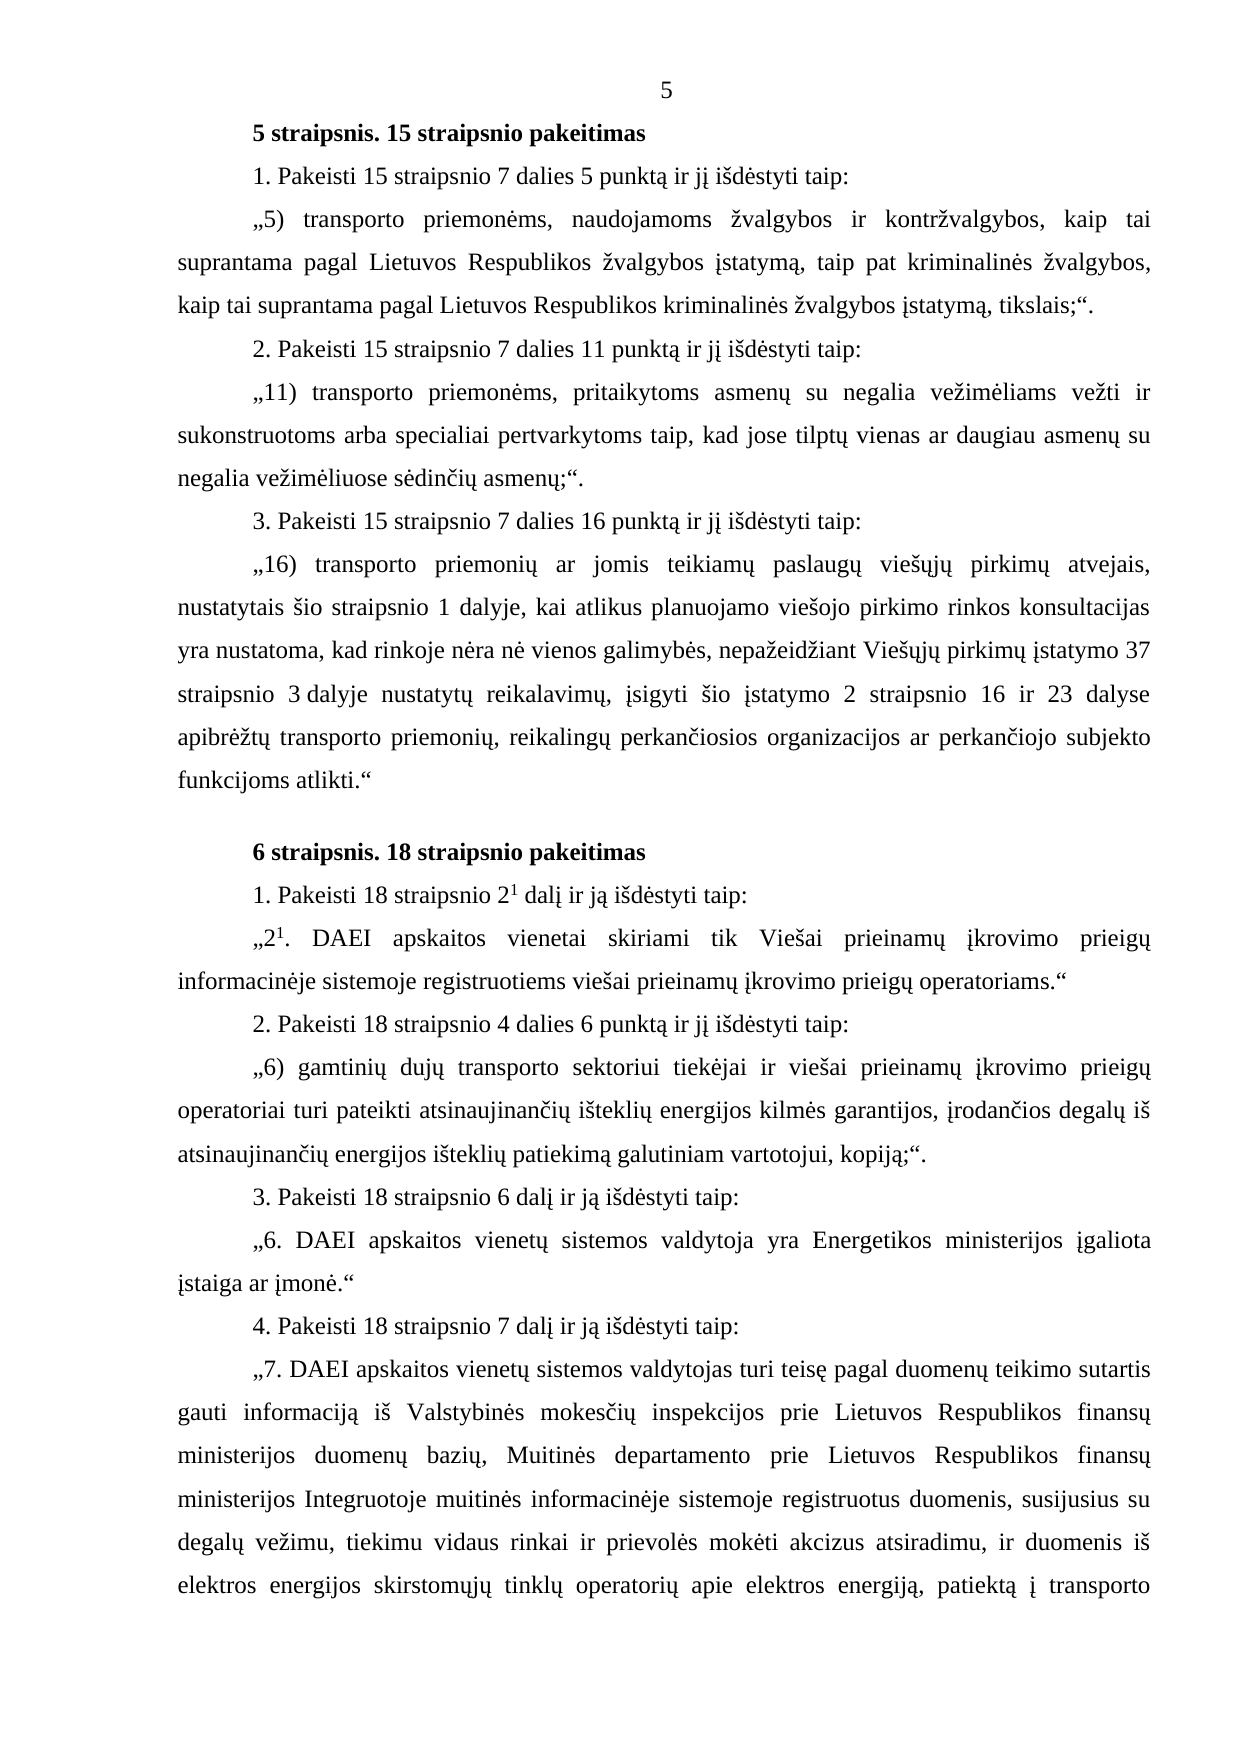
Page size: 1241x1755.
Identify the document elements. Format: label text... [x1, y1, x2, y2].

text 6 straipsnis. 18 straipsnio pakeitimas [177, 837, 1152, 866]
text 5 straipsnis. 15 straipsnio pakeitimas [177, 118, 1152, 147]
text 1. Pakeisti 18 straipsnio 21 dalį ir ją išdėstyti taip: [177, 880, 1152, 909]
text „16) transporto priemonių ar jomis teikiamų paslaugų viešųjų pirkimų atvejais, nustatytais šio straipsnio 1 dalyje, kai atlikus planuojamo viešojo pirkimo rinkos konsultacijas yra nustatoma, kad rinkoje nėra nė vienos galimybės, nepažeidžiant Viešųjų pirkimų įstatymo 37 straipsnio 3 dalyje nustatytų reikalavimų, įsigyti šio įstatymo 2 straipsnio 16 ir 23 dalyse apibrėžtų transporto priemonių, reikalingų perkančiosios organizacijos ar perkančiojo subjekto funkcijoms atlikti.“ [177, 549, 1152, 794]
text 3. Pakeisti 15 straipsnio 7 dalies 16 punktą ir jį išdėstyti taip: [177, 506, 1152, 535]
text 3. Pakeisti 18 straipsnio 6 dalį ir ją išdėstyti taip: [177, 1182, 1152, 1211]
text „11) transporto priemonėms, pritaikytoms asmenų su negalia vežimėliams vežti ir sukonstruotoms arba specialiai pertvarkytoms taip, kad jose tilptų vienas ar daugiau asmenų su negalia vežimėliuose sėdinčių asmenų;“. [177, 377, 1152, 492]
text „7. DAEI apskaitos vienetų sistemos valdytojas turi teisę pagal duomenų teikimo sutartis gauti informaciją iš Valstybinės mokesčių inspekcijos prie Lietuvos Respublikos finansų ministerijos duomenų bazių, Muitinės departamento prie Lietuvos Respublikos finansų ministerijos Integruotoje muitinės informacinėje sistemoje registruotus duomenis, susijusius su degalų vežimu, tiekimu vidaus rinkai ir prievolės mokėti akcizus atsiradimu, ir duomenis iš elektros energijos skirstomųjų tinklų operatorių apie elektros energiją, patiektą į transporto [177, 1354, 1152, 1599]
text 1. Pakeisti 15 straipsnio 7 dalies 5 punktą ir jį išdėstyti taip: [177, 161, 1152, 190]
text 2. Pakeisti 18 straipsnio 4 dalies 6 punktą ir jį išdėstyti taip: [177, 1009, 1152, 1038]
text 4. Pakeisti 18 straipsnio 7 dalį ir ją išdėstyti taip: [177, 1311, 1152, 1340]
text 2. Pakeisti 15 straipsnio 7 dalies 11 punktą ir jį išdėstyti taip: [177, 334, 1152, 362]
text „6) gamtinių dujų transporto sektoriui tiekėjai ir viešai prieinamų įkrovimo prieigų operatoriai turi pateikti atsinaujinančių išteklių energijos kilmės garantijos, įrodančios degalų iš atsinaujinančių energijos išteklių patiekimą galutiniam vartotojui, kopiją;“. [177, 1052, 1152, 1167]
text „5) transporto priemonėms, naudojamoms žvalgybos ir kontržvalgybos, kaip tai suprantama pagal Lietuvos Respublikos žvalgybos įstatymą, taip pat kriminalinės žvalgybos, kaip tai suprantama pagal Lietuvos Respublikos kriminalinės žvalgybos įstatymą, tikslais;“. [177, 204, 1152, 319]
text „21. DAEI apskaitos vienetai skiriami tik Viešai prieinamų įkrovimo prieigų informacinėje sistemoje registruotiems viešai prieinamų įkrovimo prieigų operatoriams.“ [177, 923, 1152, 995]
text „6. DAEI apskaitos vienetų sistemos valdytoja yra Energetikos ministerijos įgaliota įstaiga ar įmonė.“ [177, 1225, 1152, 1297]
